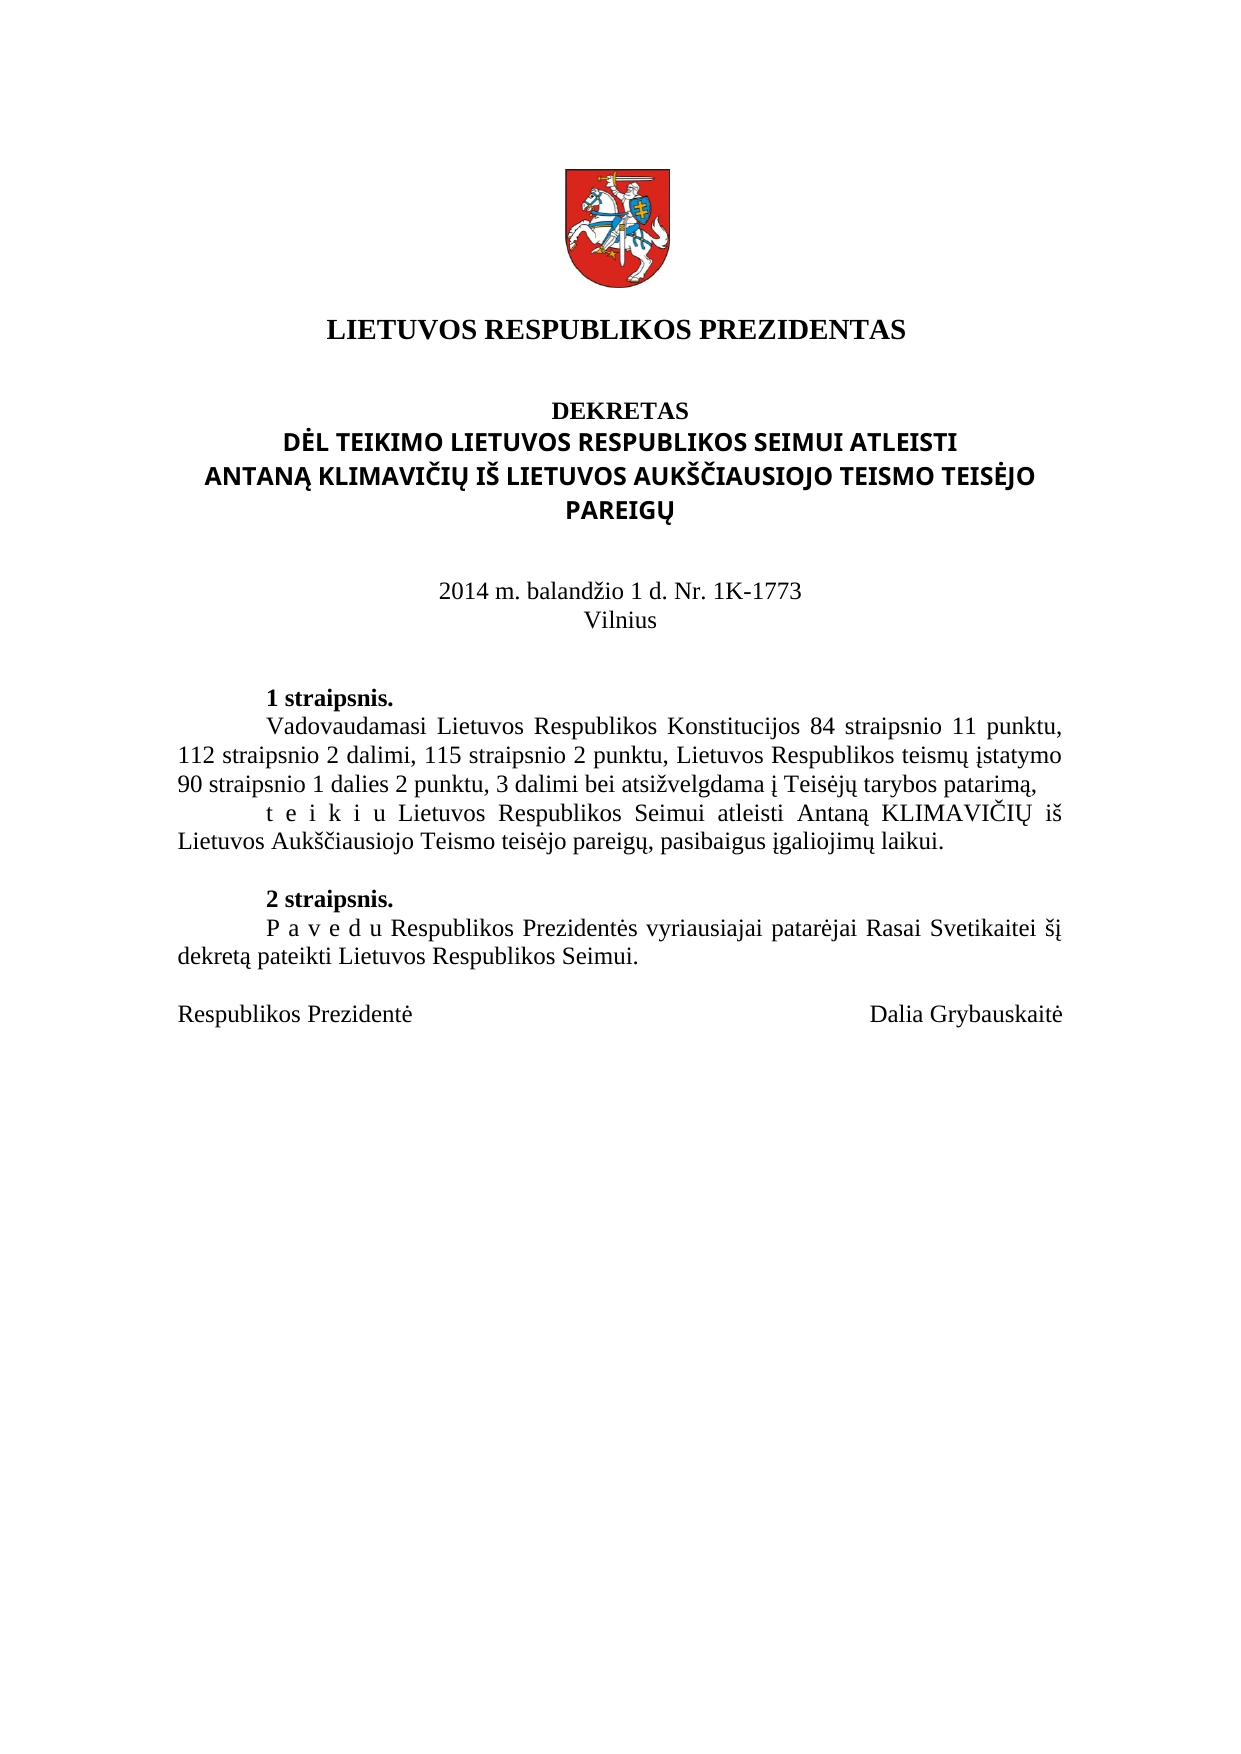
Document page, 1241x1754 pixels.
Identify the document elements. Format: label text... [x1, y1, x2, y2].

text Vadovaudamasi Lietuvos Respublikos Konstitucijos 84 straipsnio 11 punktu, 112 straipsnio 2 dalimi, 115 straipsnio 2 punktu, Lietuvos Respublikos teismų įstatymo 90 straipsnio 1 dalies 2 punktu, 3 dalimi bei atsižvelgdama į Teisėjų tarybos patarimą, [177, 711, 1063, 798]
text DEKRETAS [177, 396, 1063, 424]
text 2014 m. balandžio 1 d. Nr. 1K-1773 [177, 576, 1063, 605]
text Dėl TEIKIMO LIETUVOS RESPUBLIKOS SEIMUI ATLEISTI [177, 424, 1063, 459]
text ANTANĄ KLIMAVIČIŲ IŠ LIETUVOS AUKŠČIAUSIOJO TEISMO TEISĖJO PAREIGŲ [177, 459, 1063, 527]
text Vilnius [177, 605, 1063, 633]
text 1 straipsnis. [177, 683, 1063, 711]
text Respublikos Prezidentė Dalia Grybauskaitė [177, 999, 1063, 1028]
text 2 straipsnis. [177, 884, 1063, 913]
text t e i k i u Lietuvos Respublikos Seimui atleisti Antaną KLIMAVIČIŲ iš Lietuvos Aukščiausiojo Teismo teisėjo pareigų, pasibaigus įgaliojimų laikui. [177, 798, 1063, 855]
text P a v e d u Respublikos Prezidentės vyriausiajai patarėjai Rasai Svetikaitei šį dekretą pateikti Lietuvos Respublikos Seimui. [177, 913, 1063, 970]
text LIETUVOS RESPUBLIKOS PREZIDENTAS [177, 312, 1063, 346]
